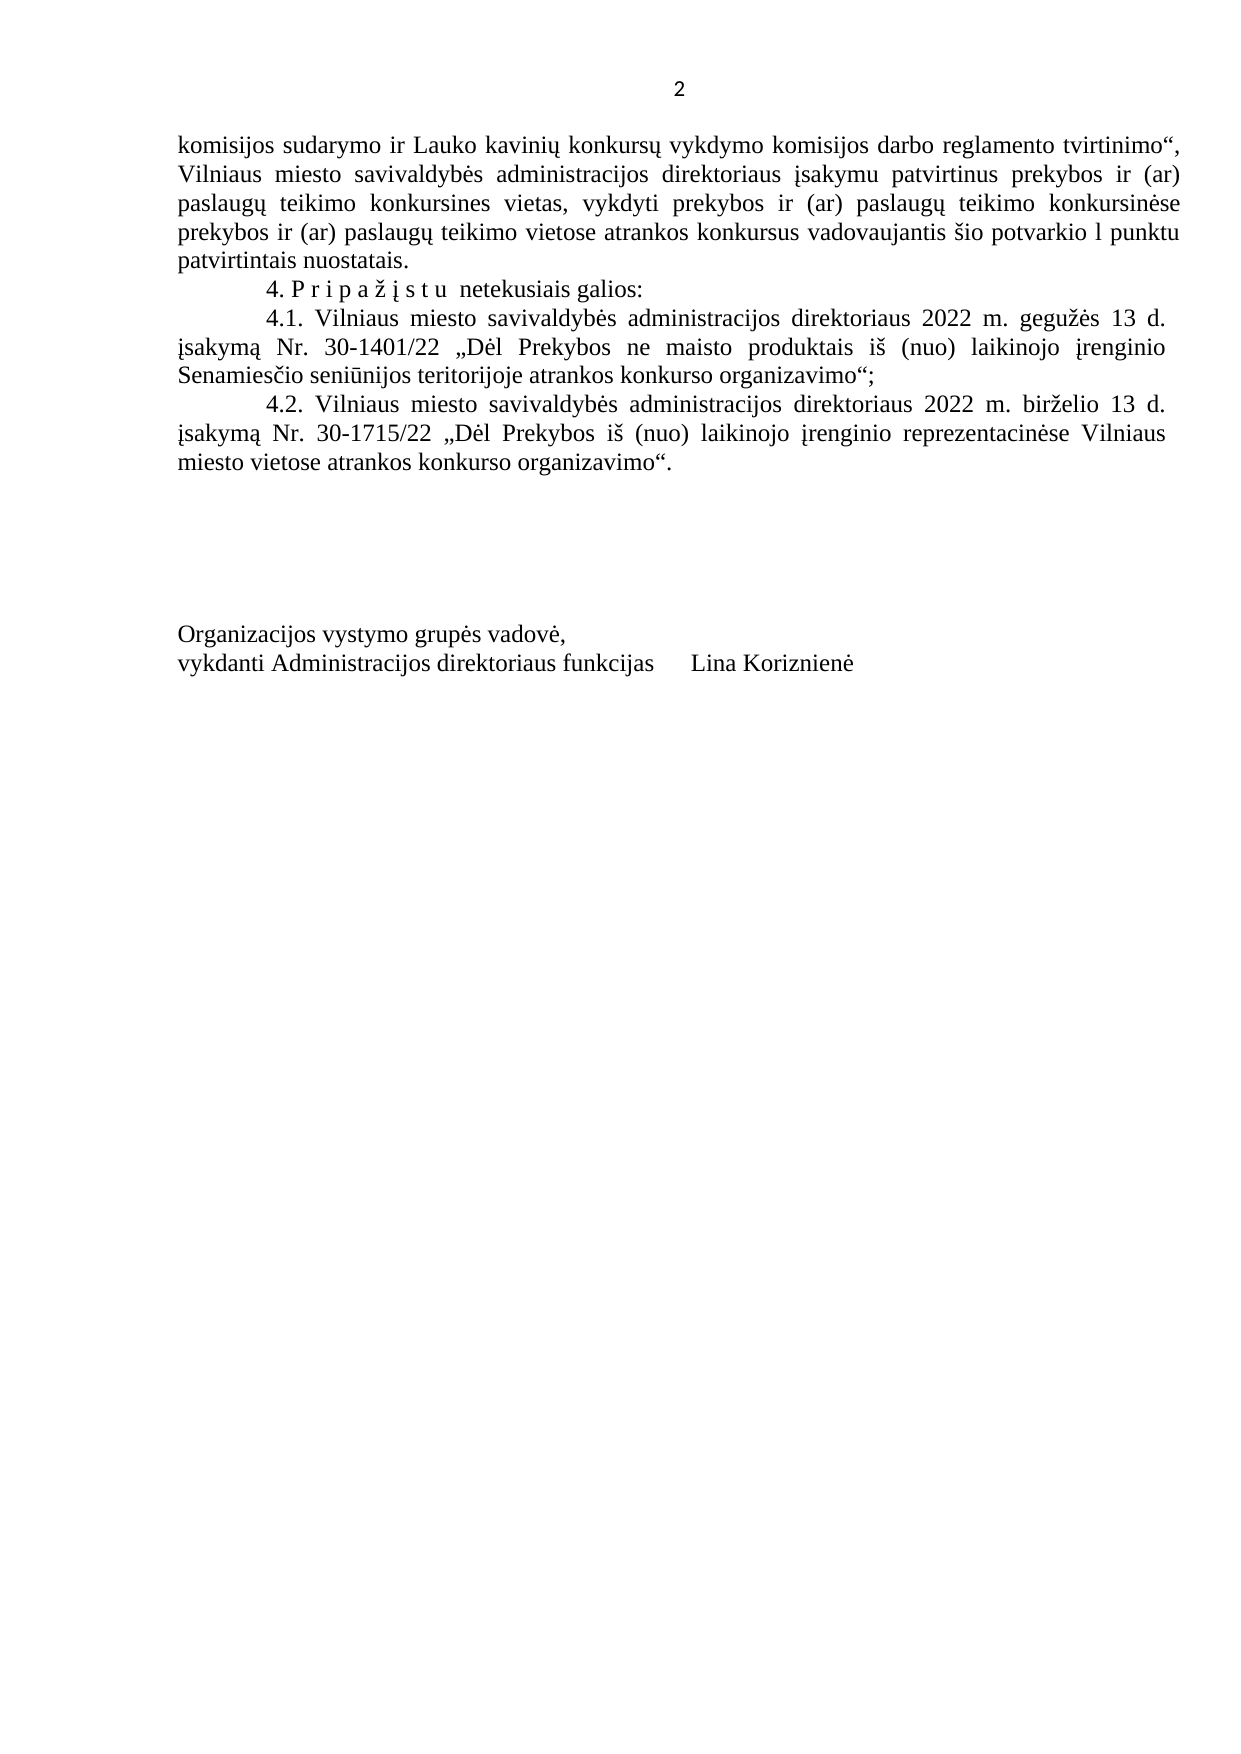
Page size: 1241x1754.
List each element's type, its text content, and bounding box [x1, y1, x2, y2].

text Organizacijos vystymo grupės vadovė, [177, 619, 1181, 648]
text 4.2. Vilniaus miesto savivaldybės administracijos direktoriaus 2022 m. birželio 13 d. įsakymą Nr. 30-1715/22 „Dėl Prekybos iš (nuo) laikinojo įrenginio reprezentacinėse Vilniaus miesto vietose atrankos konkurso organizavimo“. [177, 389, 1167, 476]
text 4.1. Vilniaus miesto savivaldybės administracijos direktoriaus 2022 m. gegužės 13 d. įsakymą Nr. 30-1401/22 „Dėl Prekybos ne maisto produktais iš (nuo) laikinojo įrenginio Senamiesčio seniūnijos teritorijoje atrankos konkurso organizavimo“; [177, 303, 1167, 389]
text 4. P r i p a ž į s t u netekusiais galios: [177, 274, 1167, 303]
text vykdanti Administracijos direktoriaus funkcijas Lina Koriznienė [177, 648, 1181, 677]
text komisijos sudarymo ir Lauko kavinių konkursų vykdymo komisijos darbo reglamento tvirtinimo“, Vilniaus miesto savivaldybės administracijos direktoriaus įsakymu patvirtinus prekybos ir (ar) paslaugų teikimo konkursines vietas, vykdyti prekybos ir (ar) paslaugų teikimo konkursinėse prekybos ir (ar) paslaugų teikimo vietose atrankos konkursus vadovaujantis šio potvarkio l punktu patvirtintais nuostatais. [177, 131, 1181, 274]
